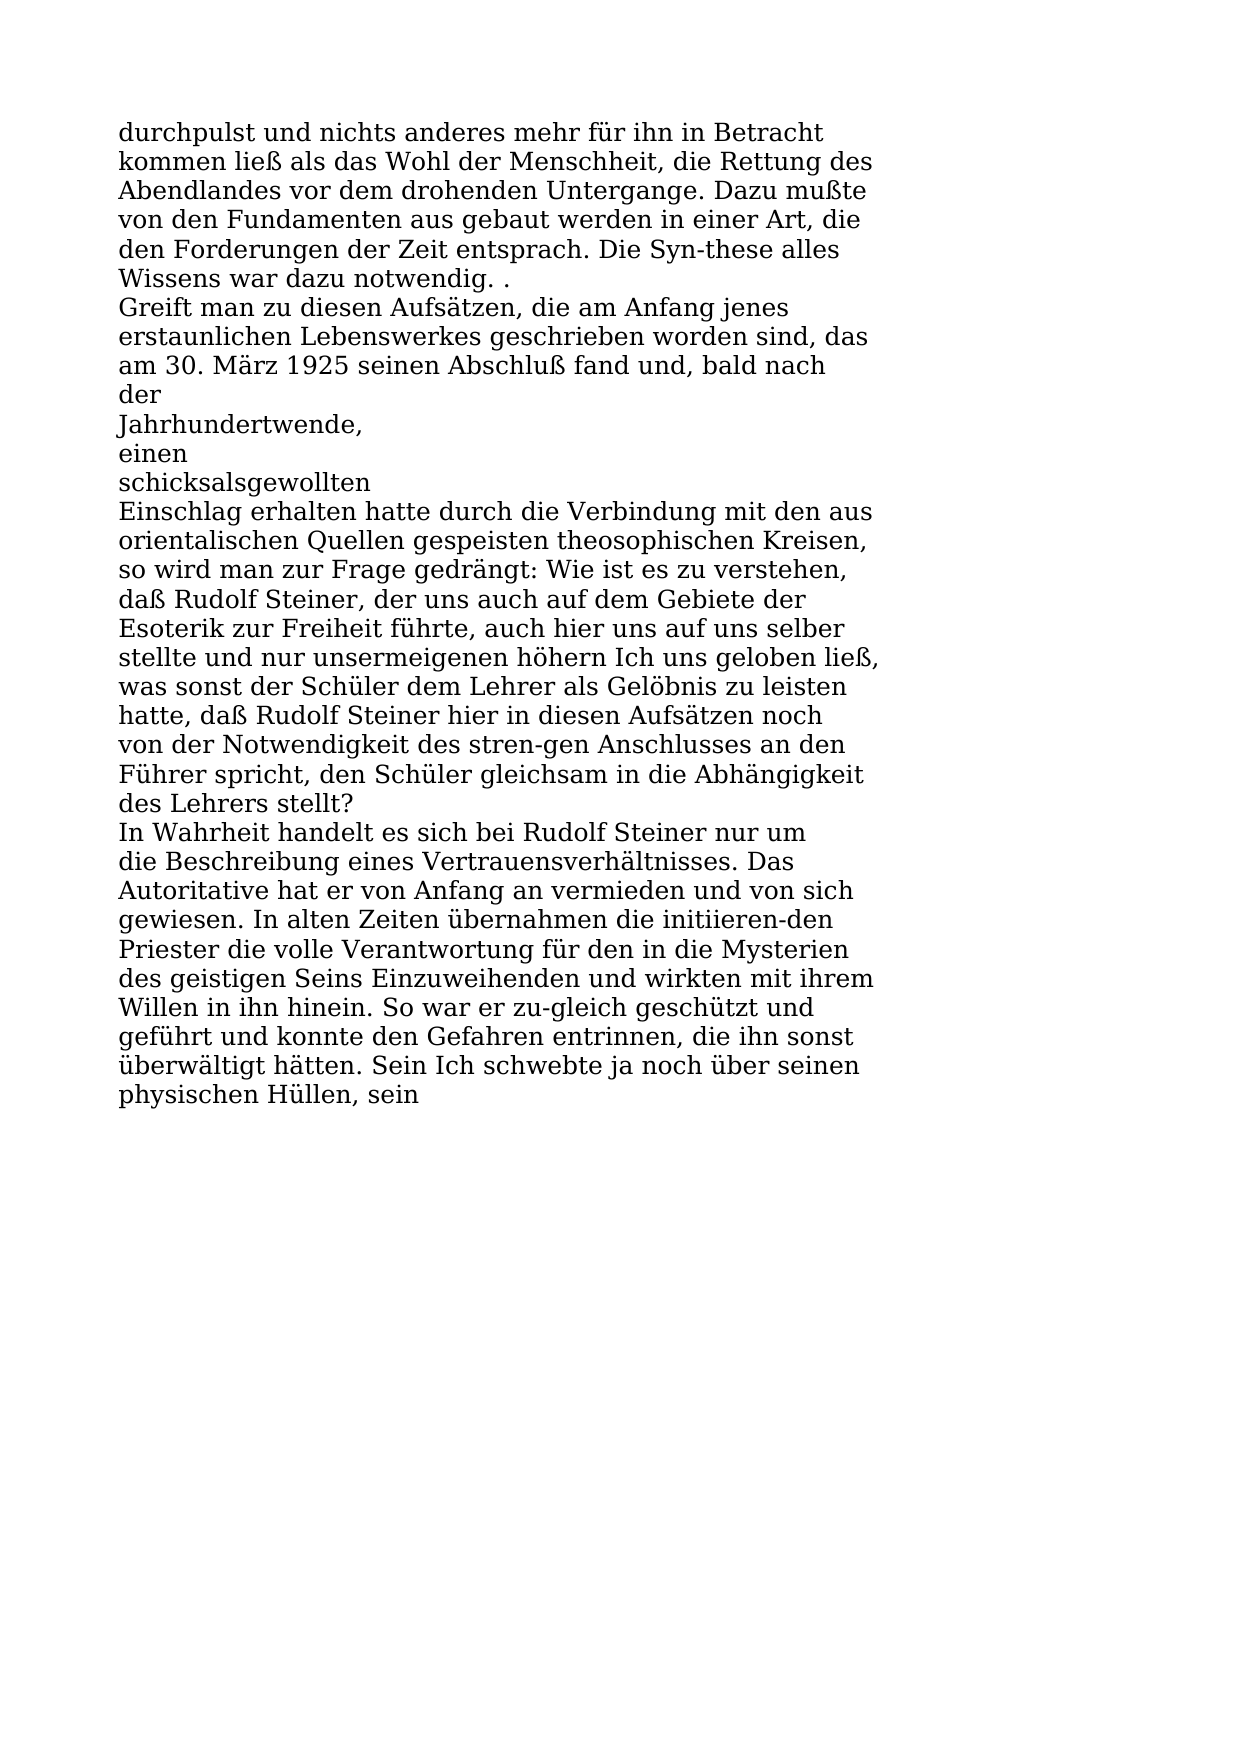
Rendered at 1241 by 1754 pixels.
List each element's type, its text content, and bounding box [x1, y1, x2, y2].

text Wissens war dazu notwendig. . [118, 264, 1122, 293]
text Priester die volle Verantwortung für den in die Mysterien [118, 935, 1122, 964]
text gewiesen. In alten Zeiten übernahmen die initiieren-den [118, 906, 1122, 935]
text Esoterik zur Freiheit führte, auch hier uns auf uns selber [118, 614, 1122, 643]
text In Wahrheit handelt es sich bei Rudolf Steiner nur um [118, 818, 1122, 847]
text der [118, 381, 1122, 410]
text die Beschreibung eines Vertrauensverhältnisses. Das [118, 847, 1122, 876]
text einen [118, 439, 1122, 468]
text Greift man zu diesen Aufsätzen, die am Anfang jenes [118, 293, 1122, 322]
text physischen Hüllen, sein [118, 1081, 1122, 1110]
text von den Fundamenten aus gebaut werden in einer Art, die [118, 206, 1122, 235]
text Willen in ihn hinein. So war er zu-gleich geschützt und [118, 993, 1122, 1022]
text am 30. März 1925 seinen Abschluß fand und, bald nach [118, 351, 1122, 381]
text erstaunlichen Lebenswerkes geschrieben worden sind, das [118, 322, 1122, 351]
text was sonst der Schüler dem Lehrer als Gelöbnis zu leisten [118, 672, 1122, 701]
text hatte, daß Rudolf Steiner hier in diesen Aufsätzen noch [118, 701, 1122, 731]
text Einschlag erhalten hatte durch die Verbindung mit den aus [118, 497, 1122, 526]
text überwältigt hätten. Sein Ich schwebte ja noch über seinen [118, 1051, 1122, 1081]
text so wird man zur Frage gedrängt: Wie ist es zu verstehen, [118, 556, 1122, 585]
text stellte und nur unsermeigenen höhern Ich uns geloben ließ, [118, 643, 1122, 672]
text des geistigen Seins Einzuweihenden und wirkten mit ihrem [118, 964, 1122, 993]
text von der Notwendigkeit des stren-gen Anschlusses an den [118, 731, 1122, 760]
text Autoritative hat er von Anfang an vermieden und von sich [118, 876, 1122, 906]
text daß Rudolf Steiner, der uns auch auf dem Gebiete der [118, 585, 1122, 614]
text schicksalsgewollten [118, 468, 1122, 497]
text den Forderungen der Zeit entsprach. Die Syn-these alles [118, 235, 1122, 264]
text Jahrhundertwende, [118, 410, 1122, 439]
text durchpulst und nichts anderes mehr für ihn in Betracht [118, 118, 1122, 147]
text Abendlandes vor dem drohenden Untergange. Dazu mußte [118, 176, 1122, 206]
text des Lehrers stellt? [118, 789, 1122, 818]
text geführt und konnte den Gefahren entrinnen, die ihn sonst [118, 1022, 1122, 1051]
text kommen ließ als das Wohl der Menschheit, die Rettung des [118, 147, 1122, 176]
text orientalischen Quellen gespeisten theosophischen Kreisen, [118, 526, 1122, 556]
text Führer spricht, den Schüler gleichsam in die Abhängigkeit [118, 760, 1122, 789]
